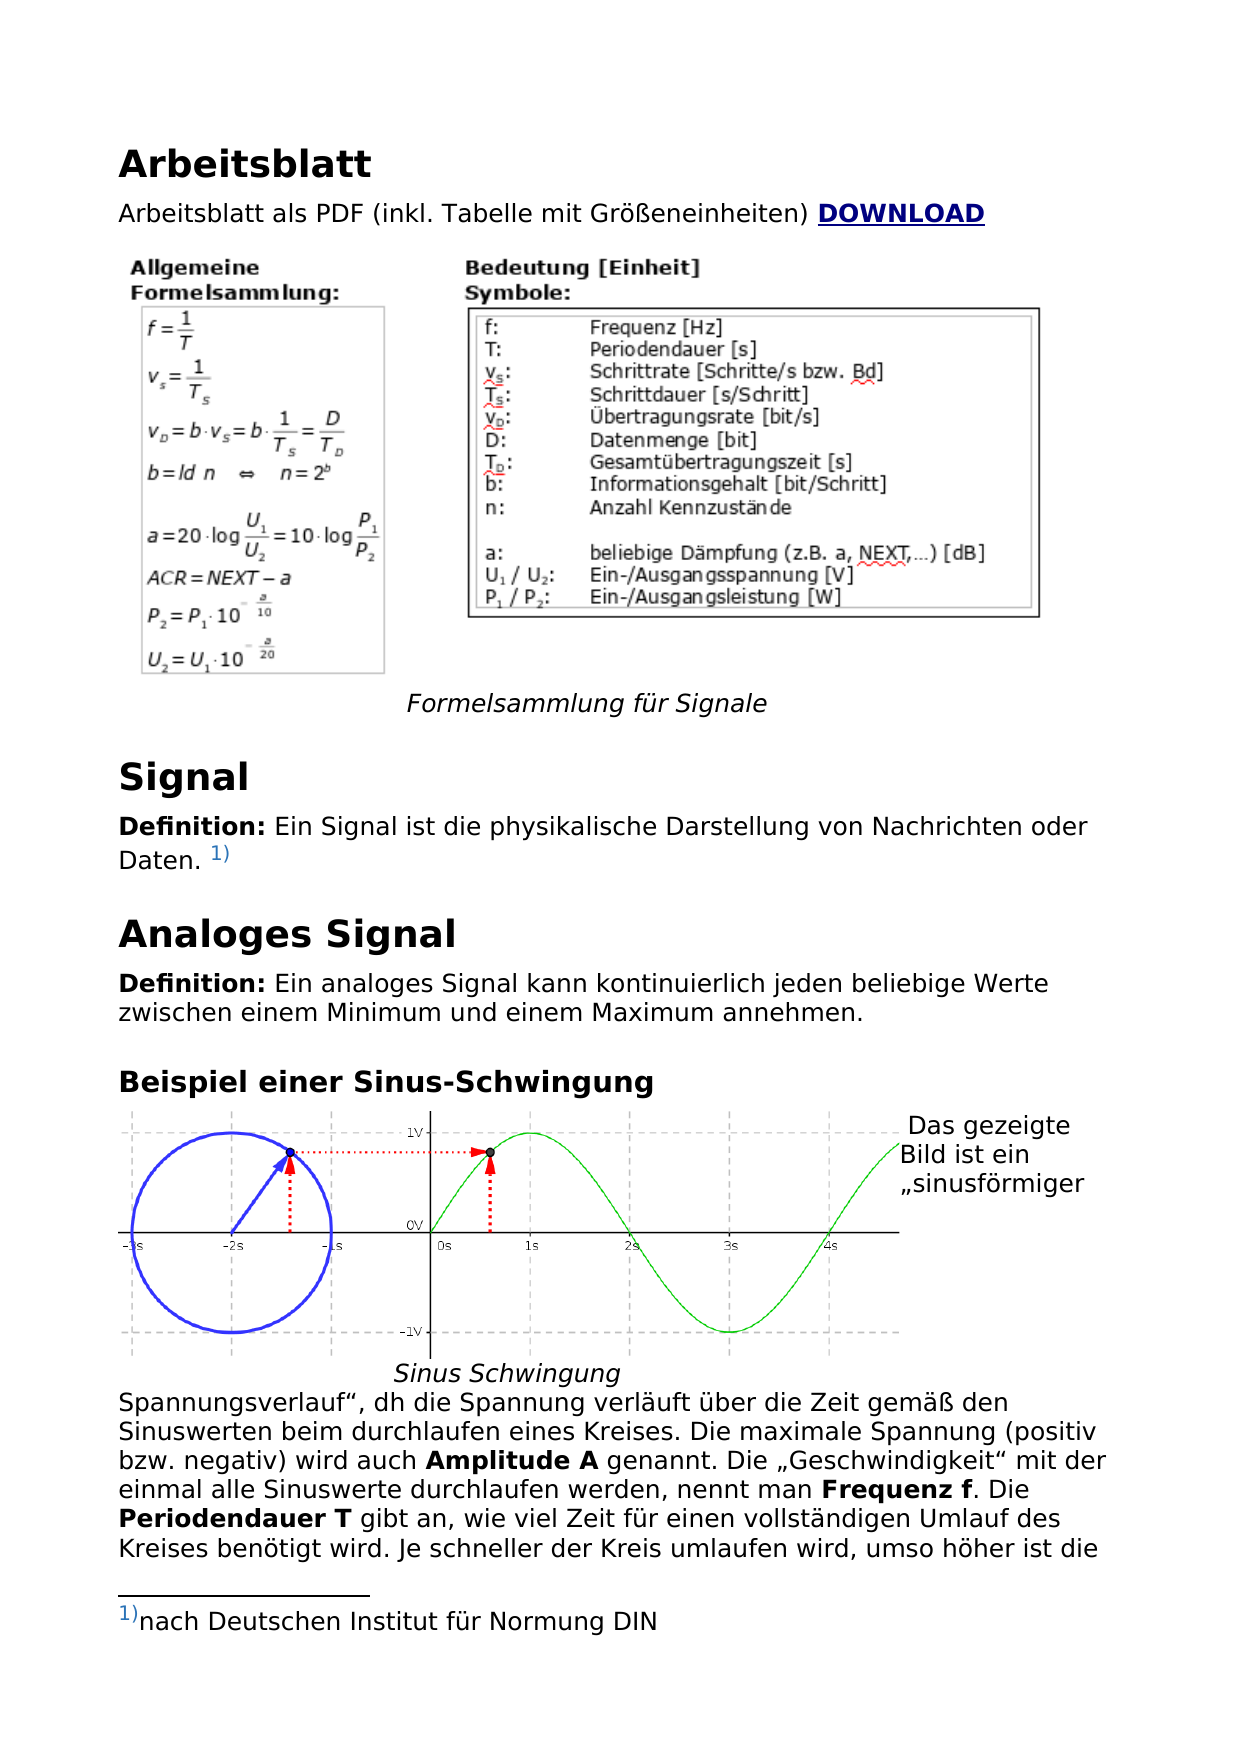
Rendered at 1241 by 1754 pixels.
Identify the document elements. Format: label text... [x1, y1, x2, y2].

subtitle Arbeitsblatt [118, 143, 1122, 187]
text nach Deutschen Institut für Normung DIN [118, 1602, 1122, 1636]
subtitle Analoges Signal [118, 913, 1122, 957]
text Definition: Ein analoges Signal kann kontinuierlich jeden beliebige Werte zwischen einem Minimum und einem Maximum annehmen. [118, 969, 1122, 1027]
text Definition: Ein Signal ist die physikalische Darstellung von Nachrichten oder Daten. [118, 812, 1122, 875]
picture [118, 253, 1059, 690]
text Sinus Schwingung [118, 1359, 899, 1388]
text Das gezeigte Bild ist ein „sinusförmiger Spannungsverlauf“, dh die Spannung verläuft über die Zeit gemäß den Sinuswerten beim durchlaufen eines Kreises. Die maximale Spannung (positiv bzw. negativ) wird auch Amplitude A genannt. Die „Geschwindigkeit“ mit der einmal alle Sinuswerte durchlaufen werden, nennt man Frequenz f. Die Periodendauer T gibt an, wie viel Zeit für einen vollständigen Umlauf des Kreises benötigt wird. Je schneller der Kreis umlaufen wird, umso höher ist die [118, 1111, 1122, 1563]
subtitle Signal [118, 756, 1122, 800]
text Arbeitsblatt als PDF (inkl. Tabelle mit Größeneinheiten) DOWNLOAD [118, 199, 1122, 228]
text Formelsammlung für Signale [118, 690, 1059, 718]
picture [118, 1111, 900, 1359]
subtitle Beispiel einer Sinus-Schwingung [118, 1065, 1122, 1099]
